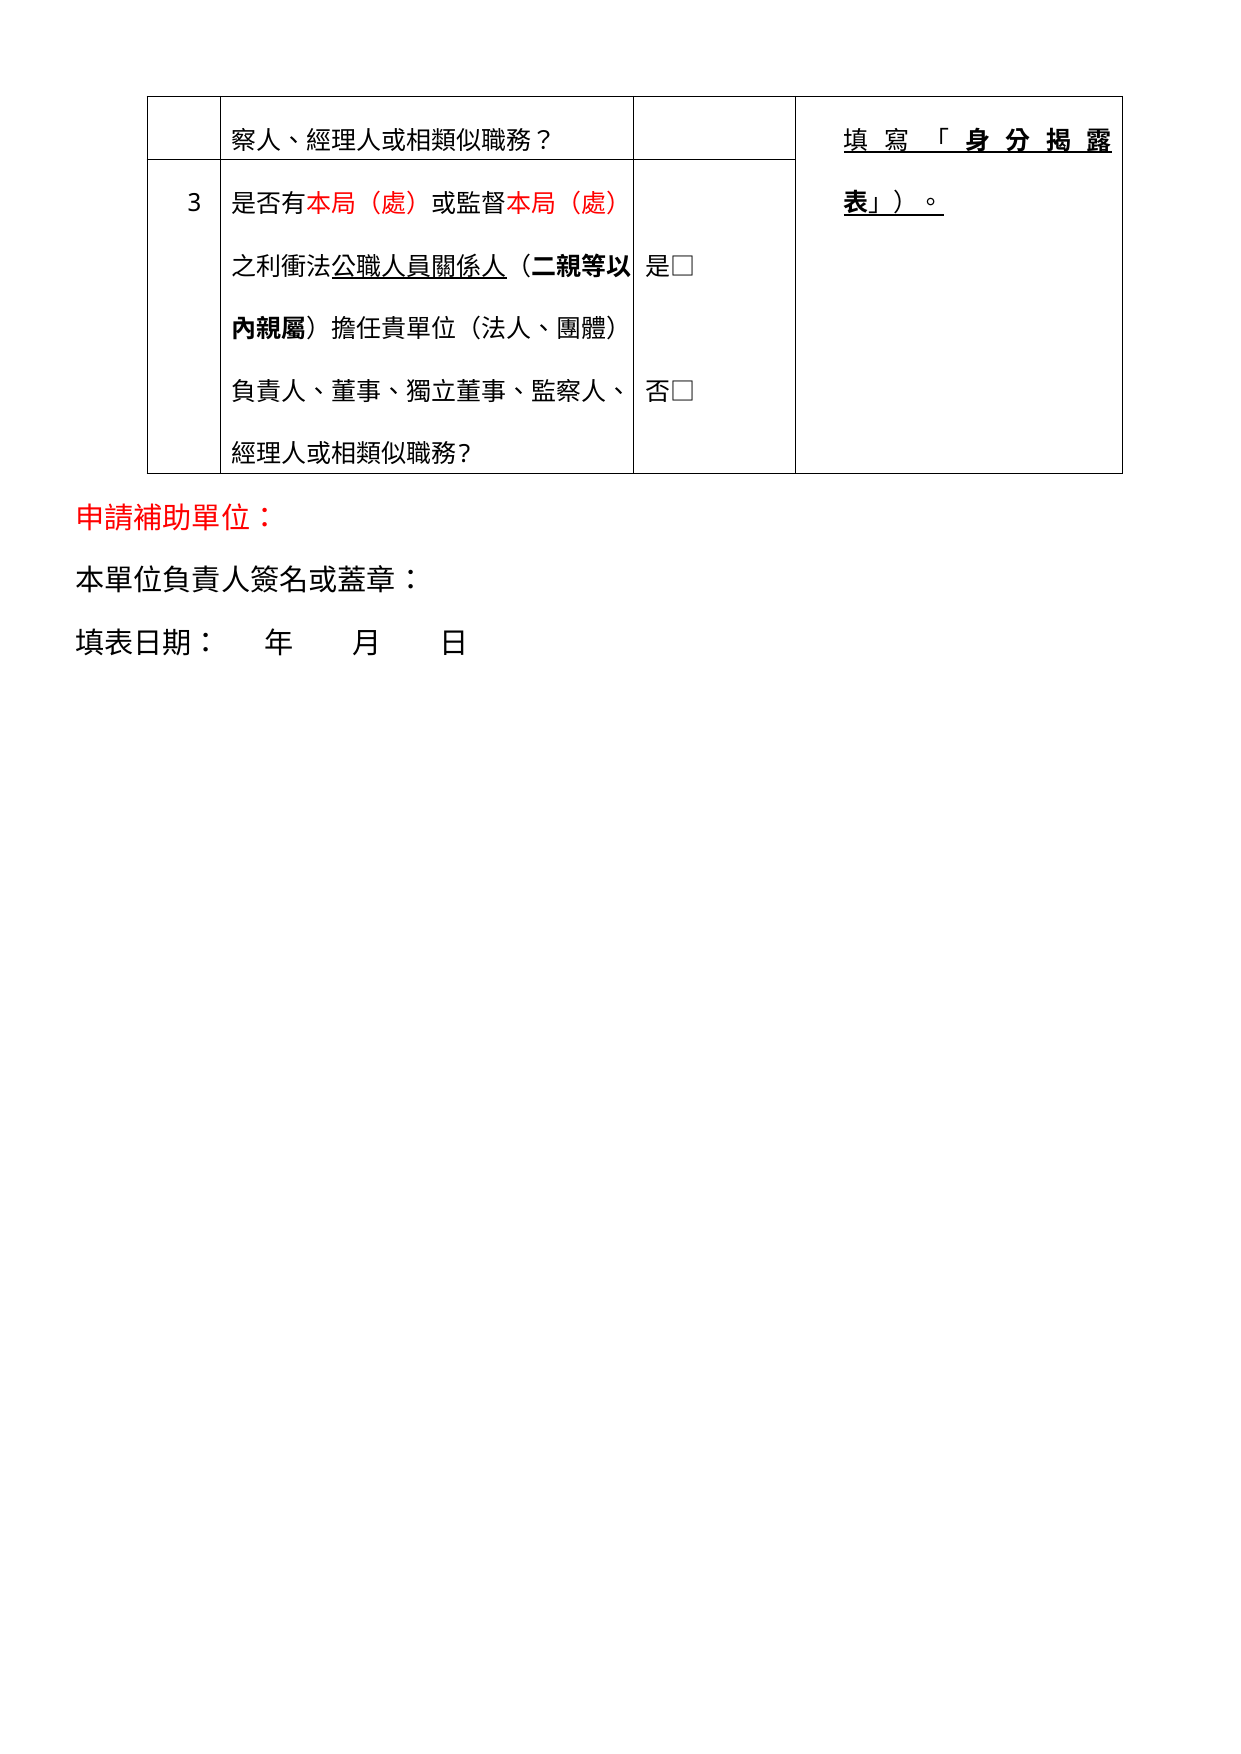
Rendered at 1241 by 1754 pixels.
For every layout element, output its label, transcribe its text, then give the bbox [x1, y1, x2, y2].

table_cell 是□ 否□ [634, 160, 795, 473]
text 填表日期： 年 月 日 [75, 599, 1186, 661]
text 本單位負責人簽名或蓋章： [75, 536, 1165, 599]
table_cell 3 [148, 160, 220, 473]
table_cell 是否有本局（處）或監督本局（處）之利衝法公職人員關係人（二親等以內親屬）擔任貴單位（法人、團體）負責人、董事、獨立董事、監察人、經理人或相類似職務? [221, 160, 633, 473]
text 申請補助單位： [75, 474, 1165, 536]
table_cell 察人、經理人或相類似職務？ [221, 97, 633, 159]
table_cell [634, 97, 795, 159]
table_cell 填寫「身分揭露表」）。 [796, 97, 1122, 473]
table_cell [148, 97, 220, 159]
